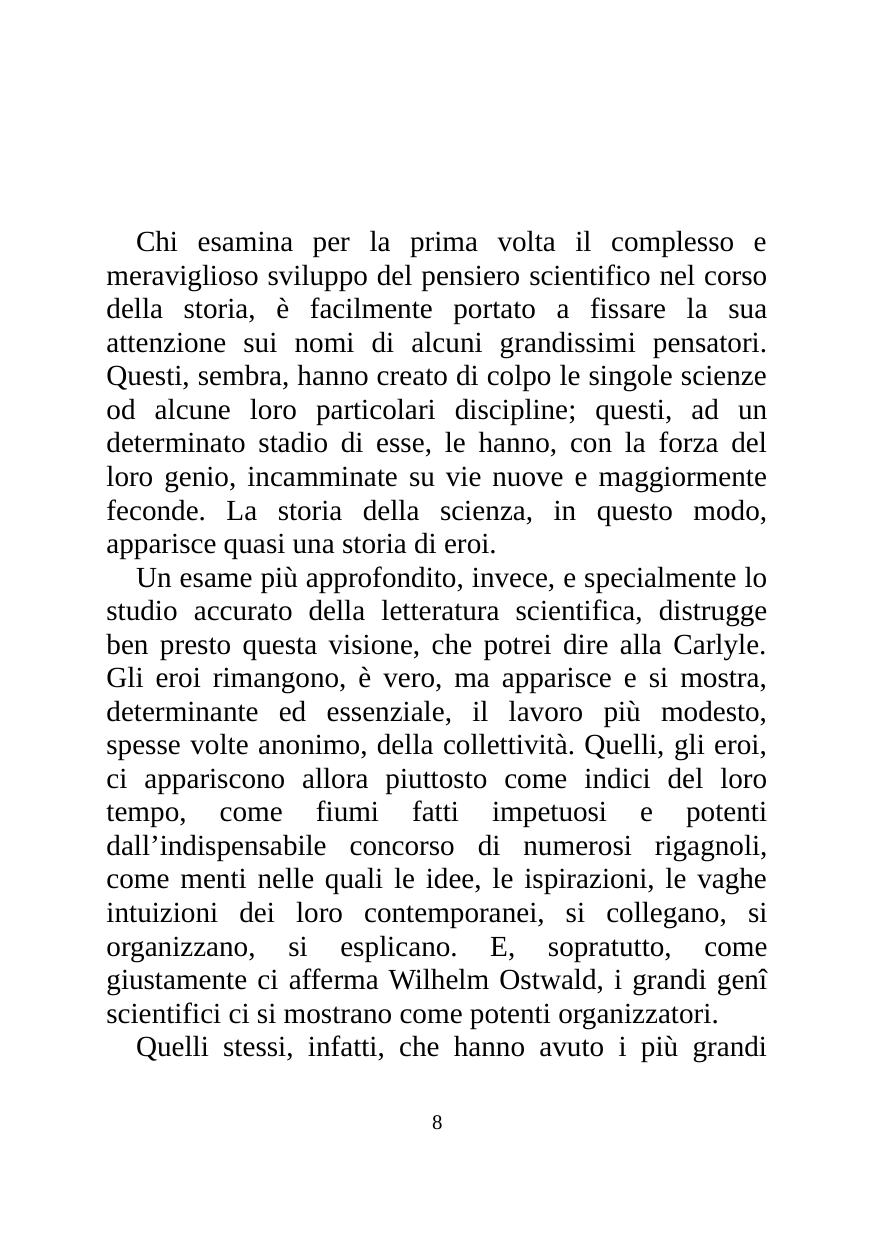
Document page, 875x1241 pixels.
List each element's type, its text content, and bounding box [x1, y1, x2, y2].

text Quelli stessi, infatti, che hanno avuto i più grandi [106, 1029, 768, 1063]
text Un esame più approfondito, invece, e specialmente lo studio accurato della letteratura scientifica, distrugge ben presto questa visione, che potrei dire alla Carlyle. Gli eroi rimangono, è vero, ma apparisce e si mostra, determinante ed essenziale, il lavoro più modesto, spesse volte anonimo, della collettività. Quelli, gli eroi, ci appariscono allora piuttosto come indici del loro tempo, come fiumi fatti impetuosi e potenti dall’indispensabile concorso di numerosi rigagnoli, come menti nelle quali le idee, le ispirazioni, le vaghe intuizioni dei loro contemporanei, si collegano, si organizzano, si esplicano. E, sopratutto, come giustamente ci afferma Wilhelm Ostwald, i grandi genî scientifici ci si mostrano come potenti organizzatori. [106, 560, 768, 1029]
text Chi esamina per la prima volta il complesso e meraviglioso sviluppo del pensiero scientifico nel corso della storia, è facilmente portato a fissare la sua attenzione sui nomi di alcuni grandissimi pensatori. Questi, sembra, hanno creato di colpo le singole scienze od alcune loro particolari discipline; questi, ad un determinato stadio di esse, le hanno, con la forza del loro genio, incamminate su vie nuove e maggiormente feconde. La storia della scienza, in questo modo, apparisce quasi una storia di eroi. [106, 224, 768, 560]
